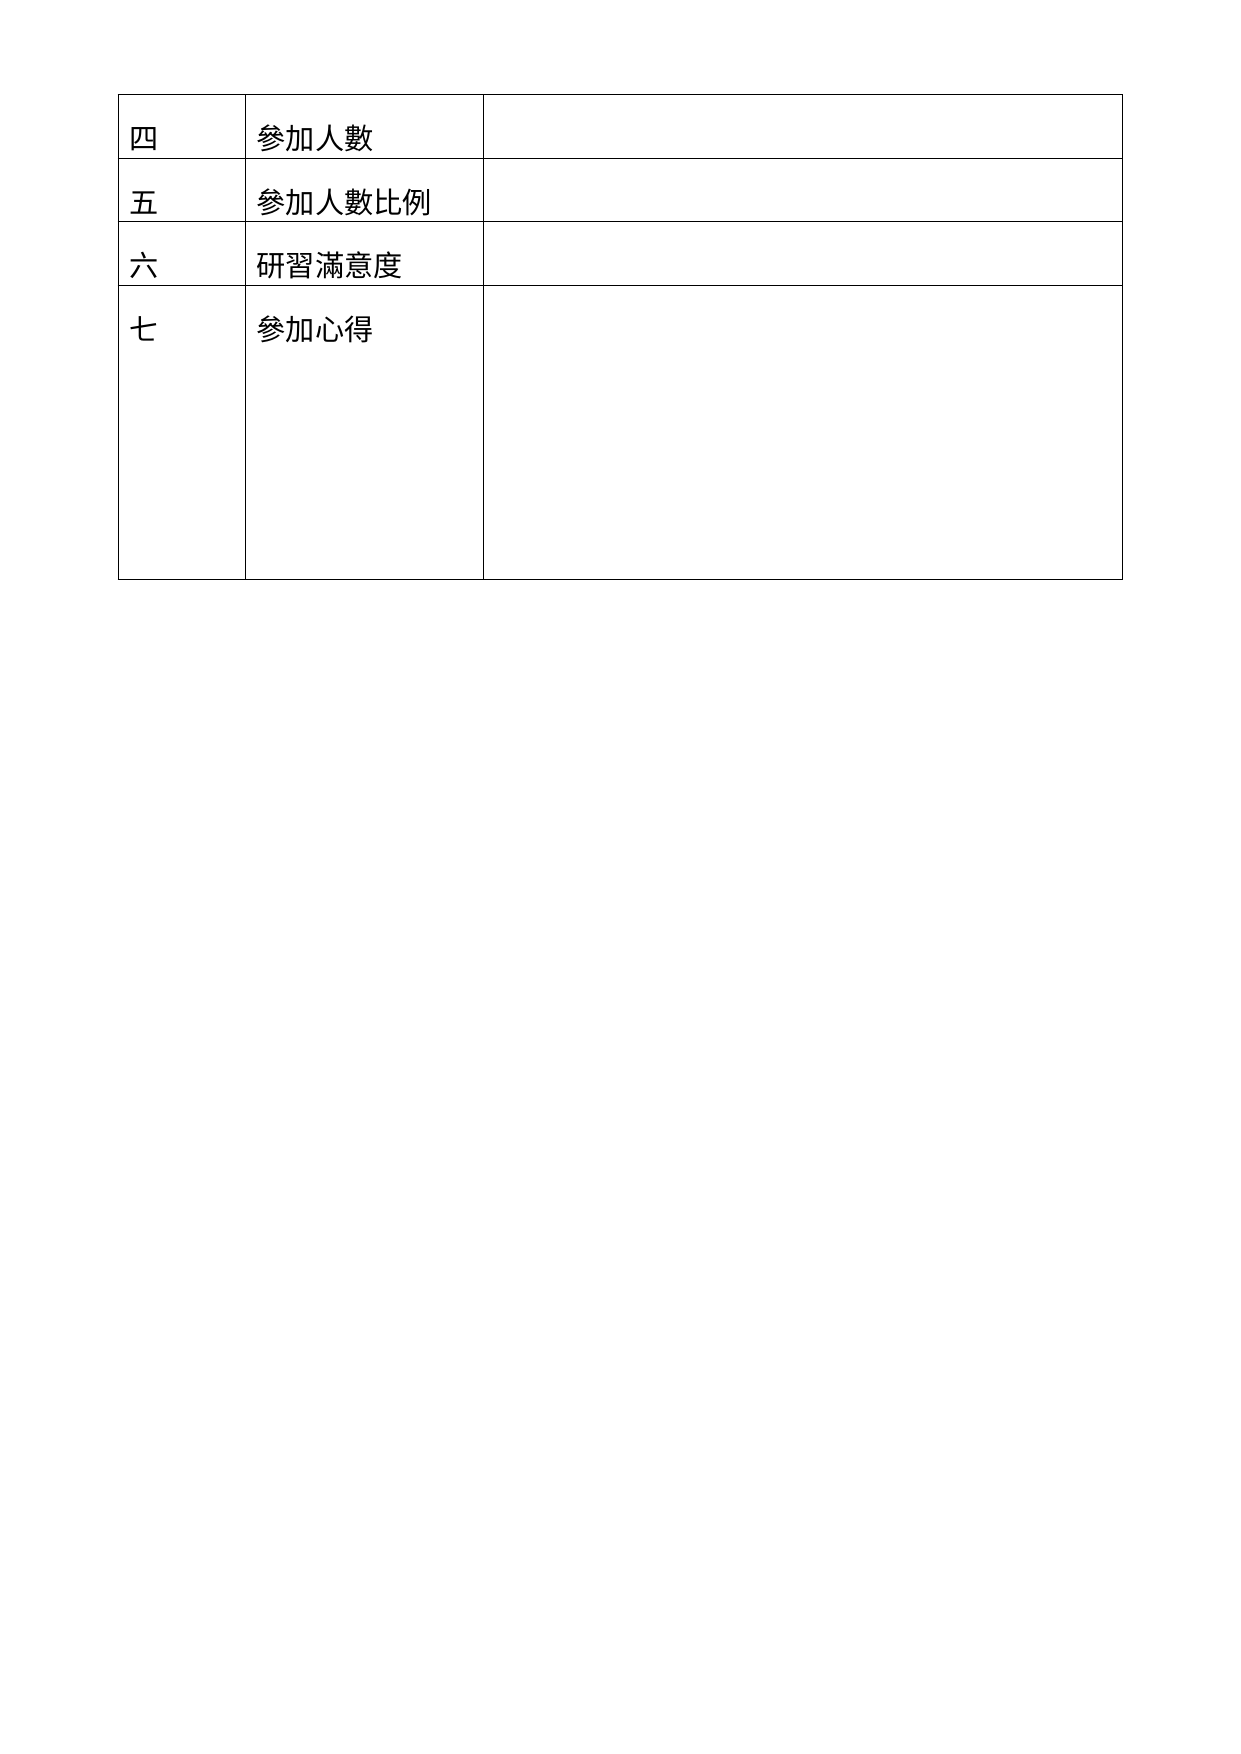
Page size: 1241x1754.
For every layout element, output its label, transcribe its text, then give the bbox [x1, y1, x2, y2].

table_cell 參加心得 [246, 286, 483, 578]
table_cell 參加人數 [246, 95, 483, 158]
table_cell 參加人數比例 [246, 159, 483, 221]
table_cell [484, 159, 1122, 221]
table_cell 五 [119, 159, 245, 221]
table_cell 四 [119, 95, 245, 158]
table_cell [484, 95, 1122, 158]
table_cell [484, 286, 1122, 578]
table_cell 研習滿意度 [246, 222, 483, 285]
table_cell 七 [119, 286, 245, 578]
table_cell [484, 222, 1122, 285]
table_cell 六 [119, 222, 245, 285]
